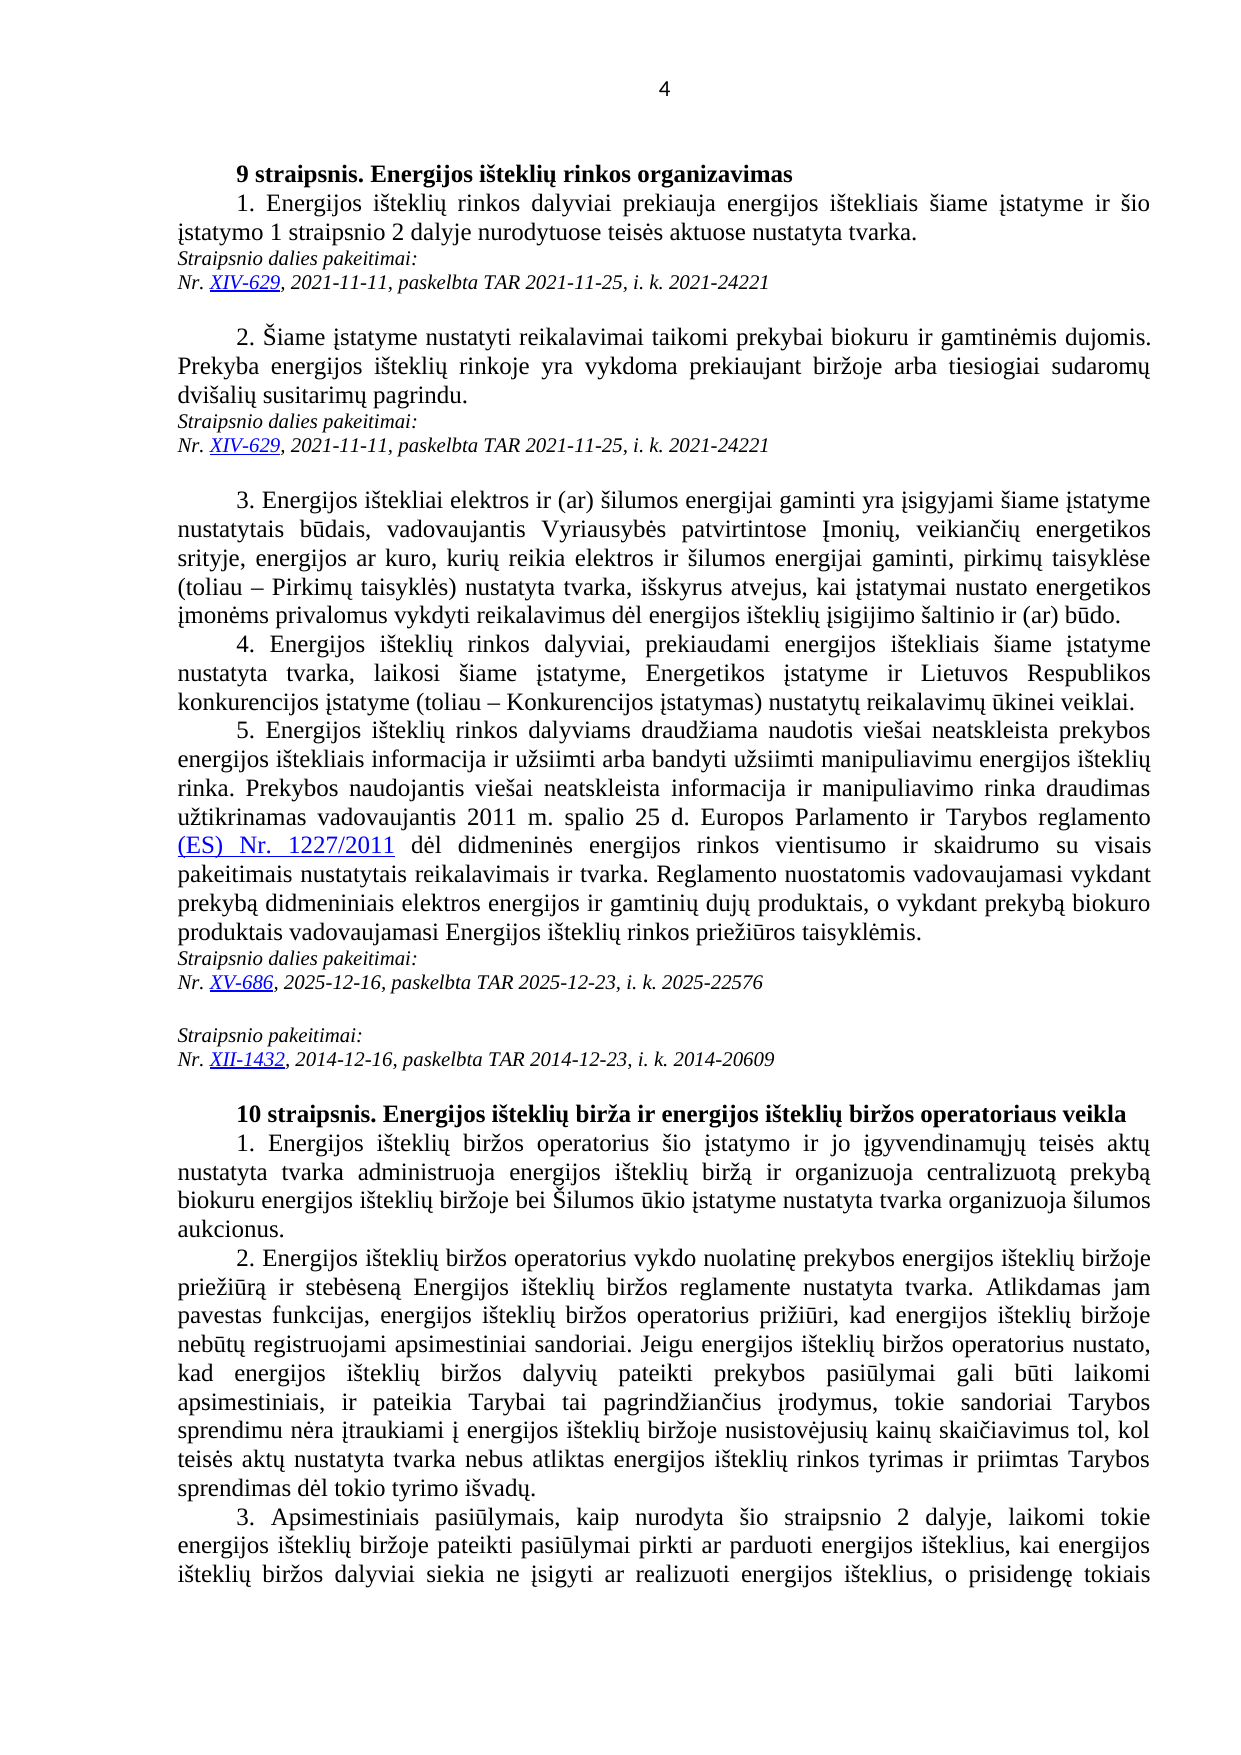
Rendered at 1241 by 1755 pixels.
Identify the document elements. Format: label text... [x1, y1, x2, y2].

text Nr. XV-686, 2025-12-16, paskelbta TAR 2025-12-23, i. k. 2025-22576 [177, 970, 1152, 994]
text Straipsnio dalies pakeitimai: [177, 409, 1152, 433]
text Straipsnio dalies pakeitimai: [177, 246, 1152, 270]
text 2. Šiame įstatyme nustatyti reikalavimai taikomi prekybai biokuru ir gamtinėmis dujomis. Prekyba energijos išteklių rinkoje yra vykdoma prekiaujant biržoje arba tiesiogiai sudaromų dvišalių susitarimų pagrindu. [177, 322, 1152, 409]
text 3. Apsimestiniais pasiūlymais, kaip nurodyta šio straipsnio 2 dalyje, laikomi tokie energijos išteklių biržoje pateikti pasiūlymai pirkti ar parduoti energijos išteklius, kai energijos išteklių biržos dalyviai siekia ne įsigyti ar realizuoti energijos išteklius, o prisidengę tokiais [177, 1502, 1152, 1588]
text 10 straipsnis. Energijos išteklių birža ir energijos išteklių biržos operatoriaus veikla [236, 1099, 1152, 1128]
text 1. Energijos išteklių rinkos dalyviai prekiauja energijos ištekliais šiame įstatyme ir šio įstatymo 1 straipsnio 2 dalyje nurodytuose teisės aktuose nustatyta tvarka. [177, 188, 1152, 246]
text 1. Energijos išteklių biržos operatorius šio įstatymo ir jo įgyvendinamųjų teisės aktų nustatyta tvarka administruoja energijos išteklių biržą ir organizuoja centralizuotą prekybą biokuru energijos išteklių biržoje bei Šilumos ūkio įstatyme nustatyta tvarka organizuoja šilumos aukcionus. [177, 1128, 1152, 1243]
text 5. Energijos išteklių rinkos dalyviams draudžiama naudotis viešai neatskleista prekybos energijos ištekliais informacija ir užsiimti arba bandyti užsiimti manipuliavimu energijos išteklių rinka. Prekybos naudojantis viešai neatskleista informacija ir manipuliavimo rinka draudimas užtikrinamas vadovaujantis 2011 m. spalio 25 d. Europos Parlamento ir Tarybos reglamento (ES) Nr. 1227/2011 dėl didmeninės energijos rinkos vientisumo ir skaidrumo su visais pakeitimais nustatytais reikalavimais ir tvarka. Reglamento nuostatomis vadovaujamasi vykdant prekybą didmeniniais elektros energijos ir gamtinių dujų produktais, o vykdant prekybą biokuro produktais vadovaujamasi Energijos išteklių rinkos priežiūros taisyklėmis. [177, 716, 1152, 946]
text Straipsnio pakeitimai: [177, 1022, 1152, 1047]
text Nr. XII-1432, 2014-12-16, paskelbta TAR 2014-12-23, i. k. 2014-20609 [177, 1047, 1152, 1071]
text 4. Energijos išteklių rinkos dalyviai, prekiaudami energijos ištekliais šiame įstatyme nustatyta tvarka, laikosi šiame įstatyme, Energetikos įstatyme ir Lietuvos Respublikos konkurencijos įstatyme (toliau – Konkurencijos įstatymas) nustatytų reikalavimų ūkinei veiklai. [177, 629, 1152, 716]
text Nr. XIV-629, 2021-11-11, paskelbta TAR 2021-11-25, i. k. 2021-24221 [177, 270, 1152, 294]
text Straipsnio dalies pakeitimai: [177, 946, 1152, 970]
text Nr. XIV-629, 2021-11-11, paskelbta TAR 2021-11-25, i. k. 2021-24221 [177, 433, 1152, 457]
text 3. Energijos ištekliai elektros ir (ar) šilumos energijai gaminti yra įsigyjami šiame įstatyme nustatytais būdais, vadovaujantis Vyriausybės patvirtintose Įmonių, veikiančių energetikos srityje, energijos ar kuro, kurių reikia elektros ir šilumos energijai gaminti, pirkimų taisyklėse (toliau – Pirkimų taisyklės) nustatyta tvarka, išskyrus atvejus, kai įstatymai nustato energetikos įmonėms privalomus vykdyti reikalavimus dėl energijos išteklių įsigijimo šaltinio ir (ar) būdo. [177, 486, 1152, 629]
text 2. Energijos išteklių biržos operatorius vykdo nuolatinę prekybos energijos išteklių biržoje priežiūrą ir stebėseną Energijos išteklių biržos reglamente nustatyta tvarka. Atlikdamas jam pavestas funkcijas, energijos išteklių biržos operatorius prižiūri, kad energijos išteklių biržoje nebūtų registruojami apsimestiniai sandoriai. Jeigu energijos išteklių biržos operatorius nustato, kad energijos išteklių biržos dalyvių pateikti prekybos pasiūlymai gali būti laikomi apsimestiniais, ir pateikia Tarybai tai pagrindžiančius įrodymus, tokie sandoriai Tarybos sprendimu nėra įtraukiami į energijos išteklių biržoje nusistovėjusių kainų skaičiavimus tol, kol teisės aktų nustatyta tvarka nebus atliktas energijos išteklių rinkos tyrimas ir priimtas Tarybos sprendimas dėl tokio tyrimo išvadų. [177, 1243, 1152, 1502]
text 9 straipsnis. Energijos išteklių rinkos organizavimas [177, 159, 1152, 188]
